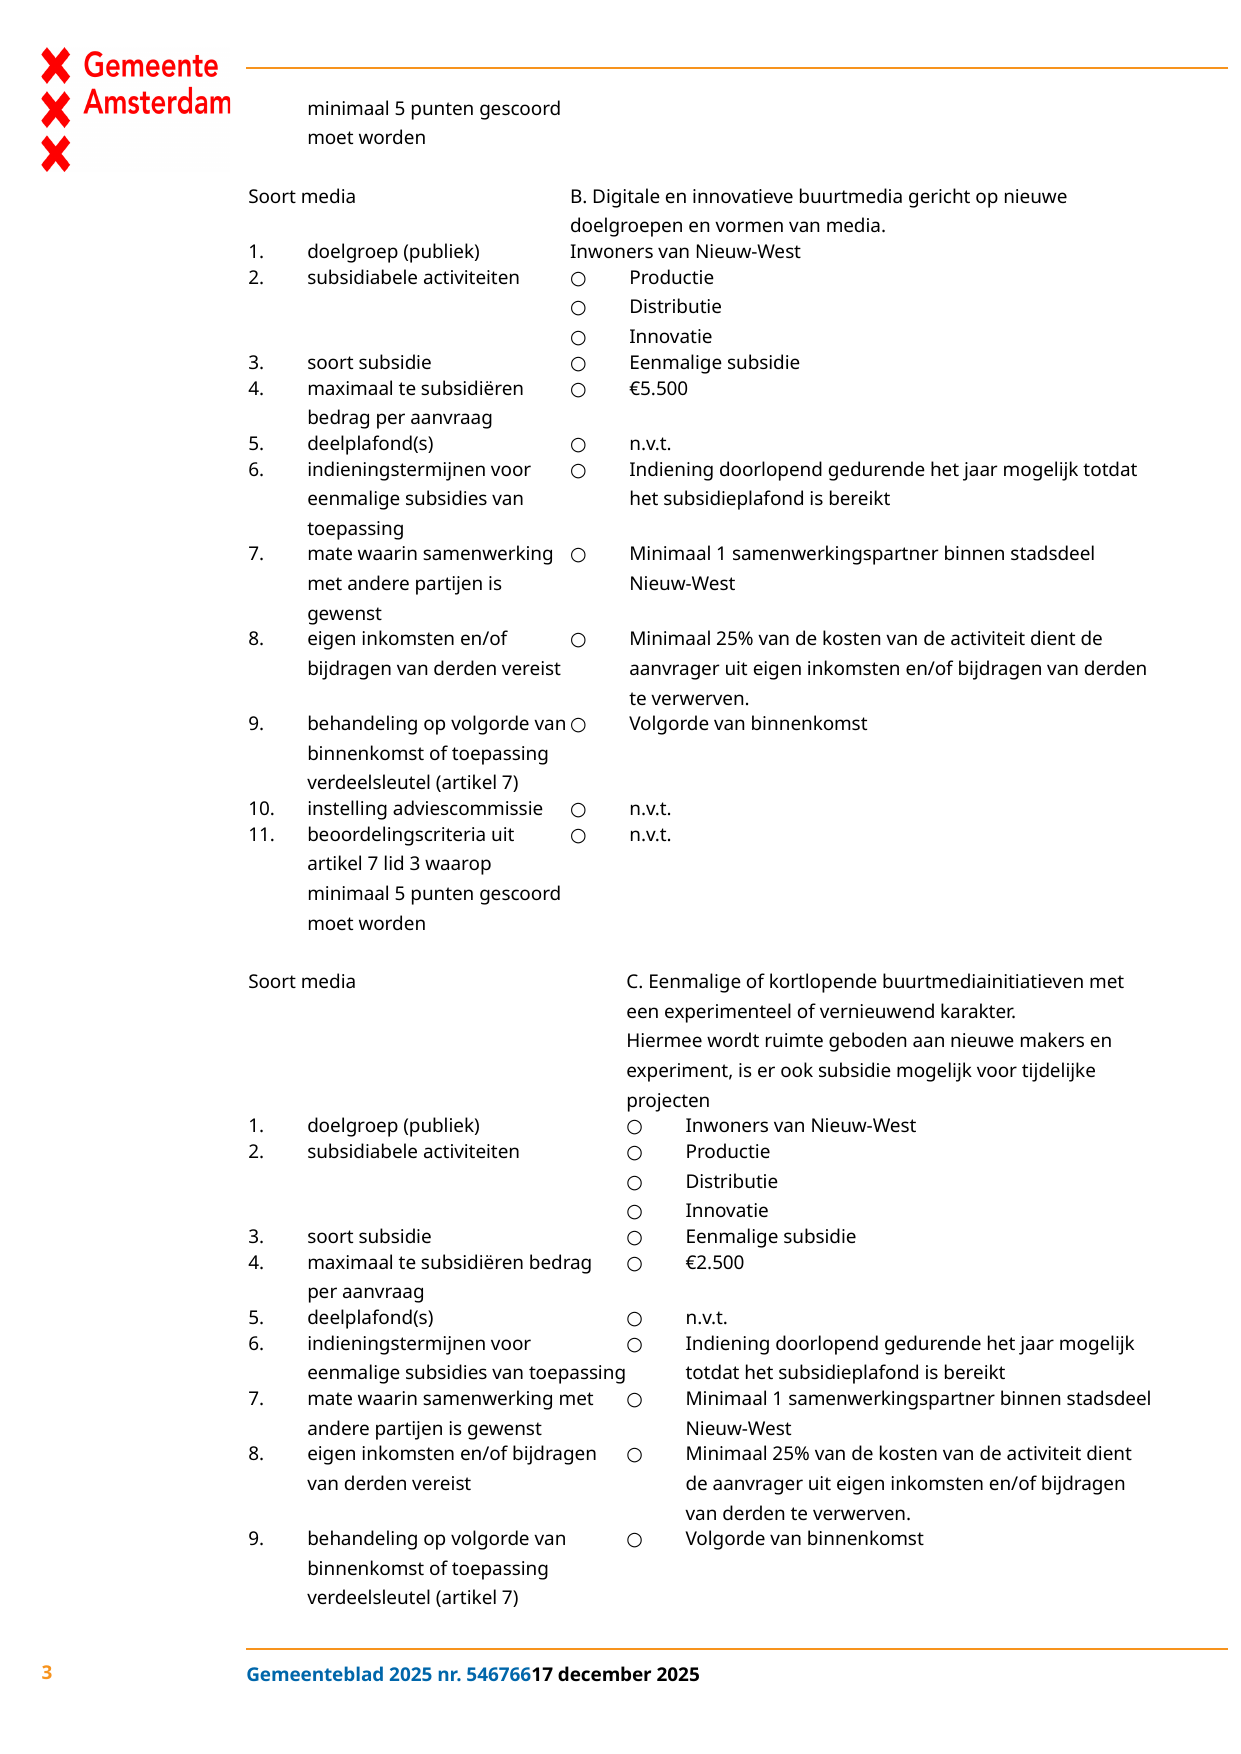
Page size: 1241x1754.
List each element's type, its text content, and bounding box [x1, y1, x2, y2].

table_cell beoordelingscriteria uit artikel 7 lid 3 waarop minimaal 5 punten gescoord moet worden [248, 821, 570, 936]
table_cell Volgorde van binnenkomst [626, 1525, 1152, 1610]
table_cell Eenmalige subsidie [626, 1223, 1152, 1249]
table_cell minimaal 5 punten gescoord moet worden [248, 95, 570, 150]
table_cell Productie Distributie Innovatie [570, 264, 1152, 349]
table_cell instelling adviescommissie [248, 795, 570, 821]
table_cell deelplafond(s) [248, 430, 570, 456]
table_cell n.v.t. [570, 821, 1152, 936]
table_cell Volgorde van binnenkomst [570, 710, 1152, 795]
table_cell doelgroep (publiek) [248, 1113, 626, 1138]
table_cell mate waarin samenwerking met andere partijen is gewenst [248, 1385, 626, 1441]
table_cell soort subsidie [248, 349, 570, 375]
table_cell subsidiabele activiteiten [248, 1138, 626, 1223]
table_cell deelplafond(s) [248, 1304, 626, 1330]
table_cell eigen inkomsten en/of bijdragen van derden vereist [248, 1441, 626, 1525]
table_cell Minimaal 1 samenwerkingspartner binnen stadsdeel Nieuw-West [570, 541, 1152, 626]
table_cell eigen inkomsten en/of bijdragen van derden vereist [248, 626, 570, 710]
table_cell indieningstermijnen voor eenmalige subsidies van toepassing [248, 1330, 626, 1385]
table_cell Minimaal 25% van de kosten van de activiteit dient de aanvrager uit eigen inkomsten en/of bijdragen van derden te verwerven. [570, 626, 1152, 710]
table_cell Minimaal 1 samenwerkingspartner binnen stadsdeel Nieuw-West [626, 1385, 1152, 1441]
table_cell behandeling op volgorde van binnenkomst of toepassing verdeelsleutel (artikel 7) [248, 710, 570, 795]
table_cell €2.500 [626, 1249, 1152, 1304]
table_header Soort media [248, 969, 626, 1112]
table_header B. Digitale en innovatieve buurtmedia gericht op nieuwe doelgroepen en vormen van media. [570, 183, 1152, 238]
table_cell behandeling op volgorde van binnenkomst of toepassing verdeelsleutel (artikel 7) [248, 1525, 626, 1610]
table_cell Inwoners van Nieuw-West [570, 238, 1152, 264]
table_header Soort media [248, 183, 570, 238]
table_cell [570, 95, 1152, 150]
table_cell indieningstermijnen voor eenmalige subsidies van toepassing [248, 456, 570, 541]
table_cell Indiening doorlopend gedurende het jaar mogelijk totdat het subsidieplafond is bereikt [626, 1330, 1152, 1385]
table_cell soort subsidie [248, 1223, 626, 1249]
table_cell Productie Distributie Innovatie [626, 1138, 1152, 1223]
table_cell maximaal te subsidiëren bedrag per aanvraag [248, 375, 570, 430]
table_cell mate waarin samenwerking met andere partijen is gewenst [248, 541, 570, 626]
table_cell Inwoners van Nieuw-West [626, 1113, 1152, 1138]
table_cell doelgroep (publiek) [248, 238, 570, 264]
table_cell Indiening doorlopend gedurende het jaar mogelijk totdat het subsidieplafond is bereikt [570, 456, 1152, 541]
picture [41, 47, 231, 172]
table_header C. Eenmalige of kortlopende buurtmediainitiatieven met een experimenteel of vernieuwend karakter. Hiermee wordt ruimte geboden aan nieuwe makers en experiment, is er ook subsidie mogelijk voor tijdelijke projecten [626, 969, 1152, 1112]
table_cell n.v.t. [570, 430, 1152, 456]
table_cell Minimaal 25% van de kosten van de activiteit dient de aanvrager uit eigen inkomsten en/of bijdragen van derden te verwerven. [626, 1441, 1152, 1525]
table_cell €5.500 [570, 375, 1152, 430]
table_cell n.v.t. [570, 795, 1152, 821]
table_cell maximaal te subsidiëren bedrag per aanvraag [248, 1249, 626, 1304]
table_cell n.v.t. [626, 1304, 1152, 1330]
table_cell subsidiabele activiteiten [248, 264, 570, 349]
table_cell Eenmalige subsidie [570, 349, 1152, 375]
